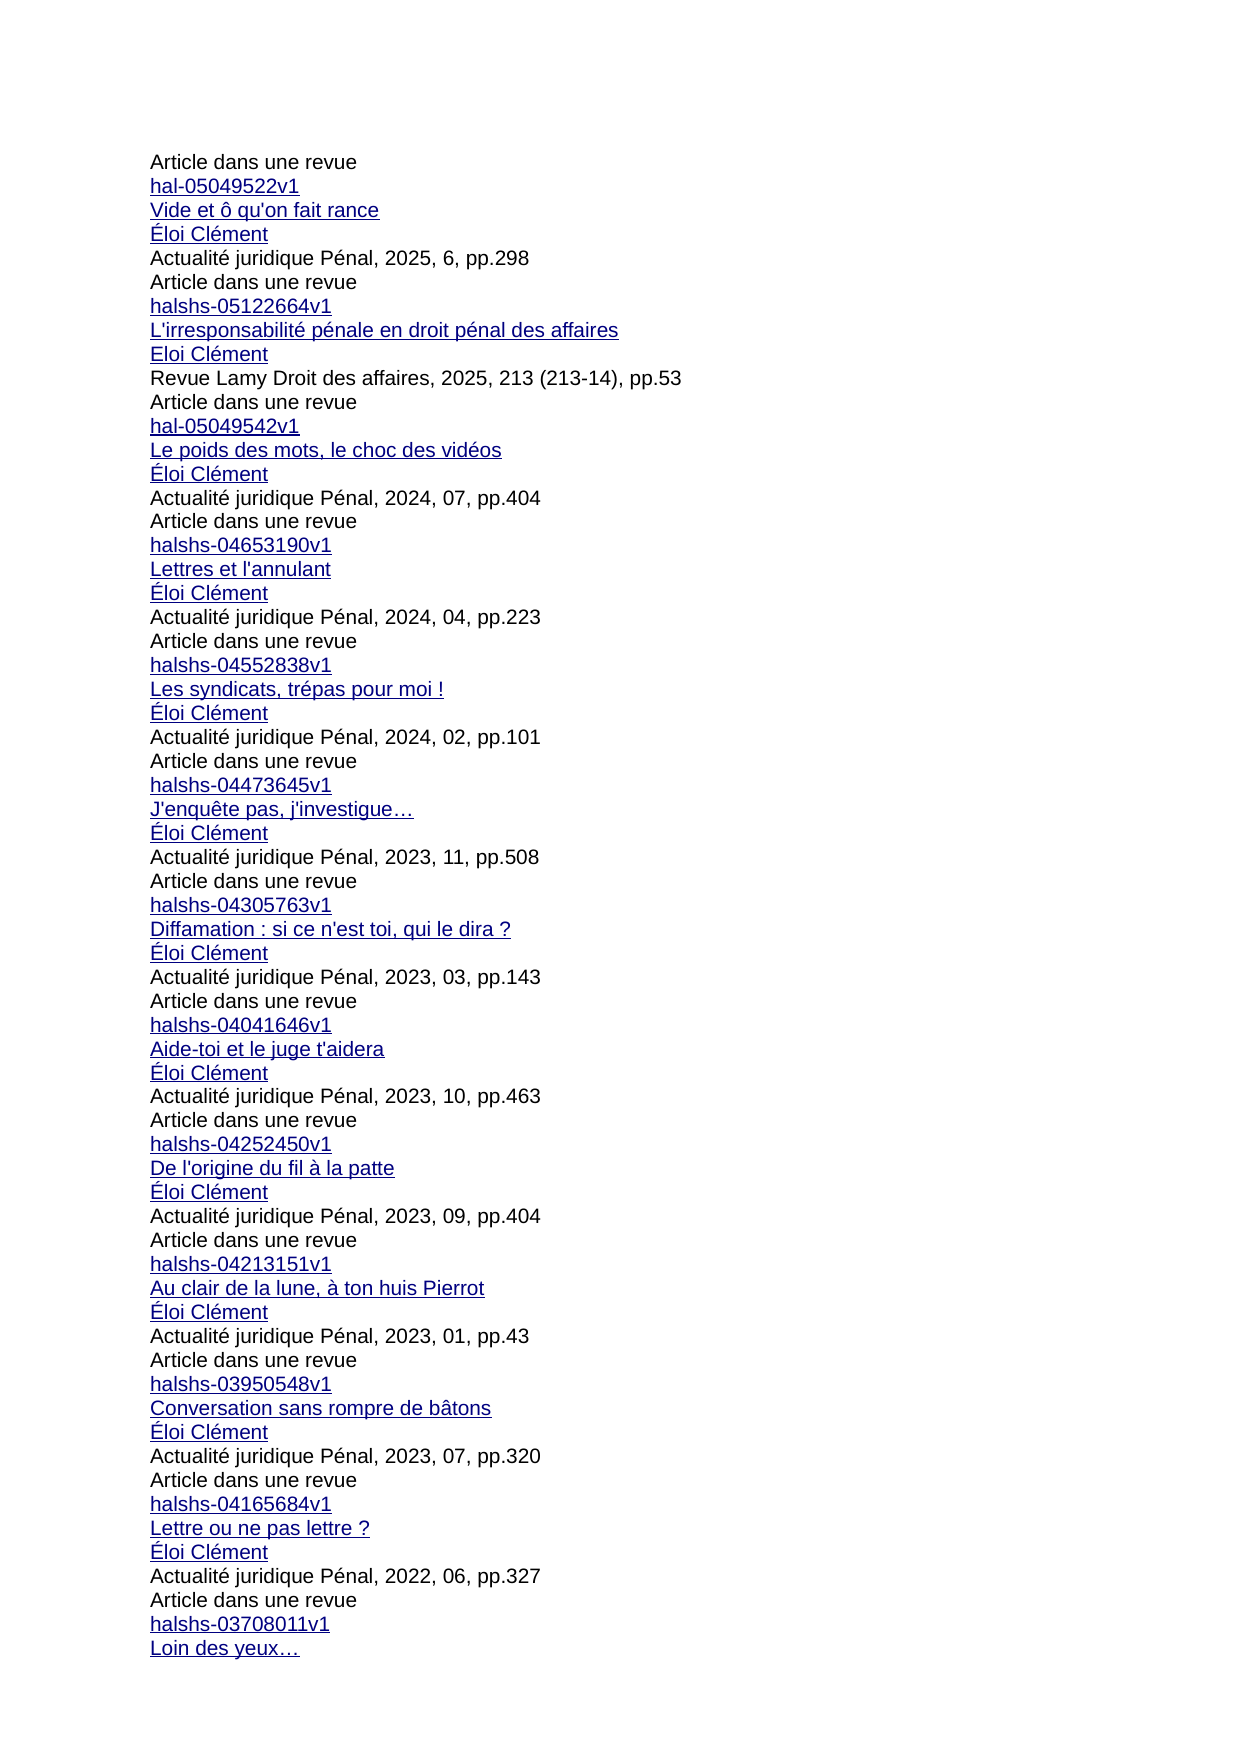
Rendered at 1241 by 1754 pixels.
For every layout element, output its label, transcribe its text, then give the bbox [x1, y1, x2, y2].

table_cell J'enquête pas, j'investigue… Éloi Clément Actualité juridique Pénal, 2023, 11, pp.508 Article dans une revue halshs-04305763v1 [150, 797, 1090, 917]
table_cell Lettre ou ne pas lettre ? Éloi Clément Actualité juridique Pénal, 2022, 06, pp.327 Article dans une revue halshs-03708011v1 [150, 1516, 1090, 1635]
table_cell Conversation sans rompre de bâtons Éloi Clément Actualité juridique Pénal, 2023, 07, pp.320 Article dans une revue halshs-04165684v1 [150, 1396, 1090, 1516]
table_cell L'irresponsabilité pénale en droit pénal des affaires Eloi Clément Revue Lamy Droit des affaires, 2025, 213 (213-14), pp.53 Article dans une revue hal-05049542v1 [150, 318, 1090, 437]
table_cell Le poids des mots, le choc des vidéos Éloi Clément Actualité juridique Pénal, 2024, 07, pp.404 Article dans une revue halshs-04653190v1 [150, 438, 1090, 557]
table_cell Lettres et l'annulant Éloi Clément Actualité juridique Pénal, 2024, 04, pp.223 Article dans une revue halshs-04552838v1 [150, 557, 1090, 677]
table_cell Diffamation : si ce n'est toi, qui le dira ? Éloi Clément Actualité juridique Pénal, 2023, 03, pp.143 Article dans une revue halshs-04041646v1 [150, 917, 1090, 1036]
table_cell Au clair de la lune, à ton huis Pierrot Éloi Clément Actualité juridique Pénal, 2023, 01, pp.43 Article dans une revue halshs-03950548v1 [150, 1276, 1090, 1396]
table_cell Article dans une revue hal-05049522v1 [150, 150, 1090, 198]
table_cell De l'origine du fil à la patte Éloi Clément Actualité juridique Pénal, 2023, 09, pp.404 Article dans une revue halshs-04213151v1 [150, 1156, 1090, 1276]
table_cell Loin des yeux… [150, 1635, 1090, 1659]
table_cell Vide et ô qu'on fait rance Éloi Clément Actualité juridique Pénal, 2025, 6, pp.298 Article dans une revue halshs-05122664v1 [150, 198, 1090, 318]
table_cell Aide-toi et le juge t'aidera Éloi Clément Actualité juridique Pénal, 2023, 10, pp.463 Article dans une revue halshs-04252450v1 [150, 1036, 1090, 1156]
table_cell Les syndicats, trépas pour moi ! Éloi Clément Actualité juridique Pénal, 2024, 02, pp.101 Article dans une revue halshs-04473645v1 [150, 677, 1090, 797]
